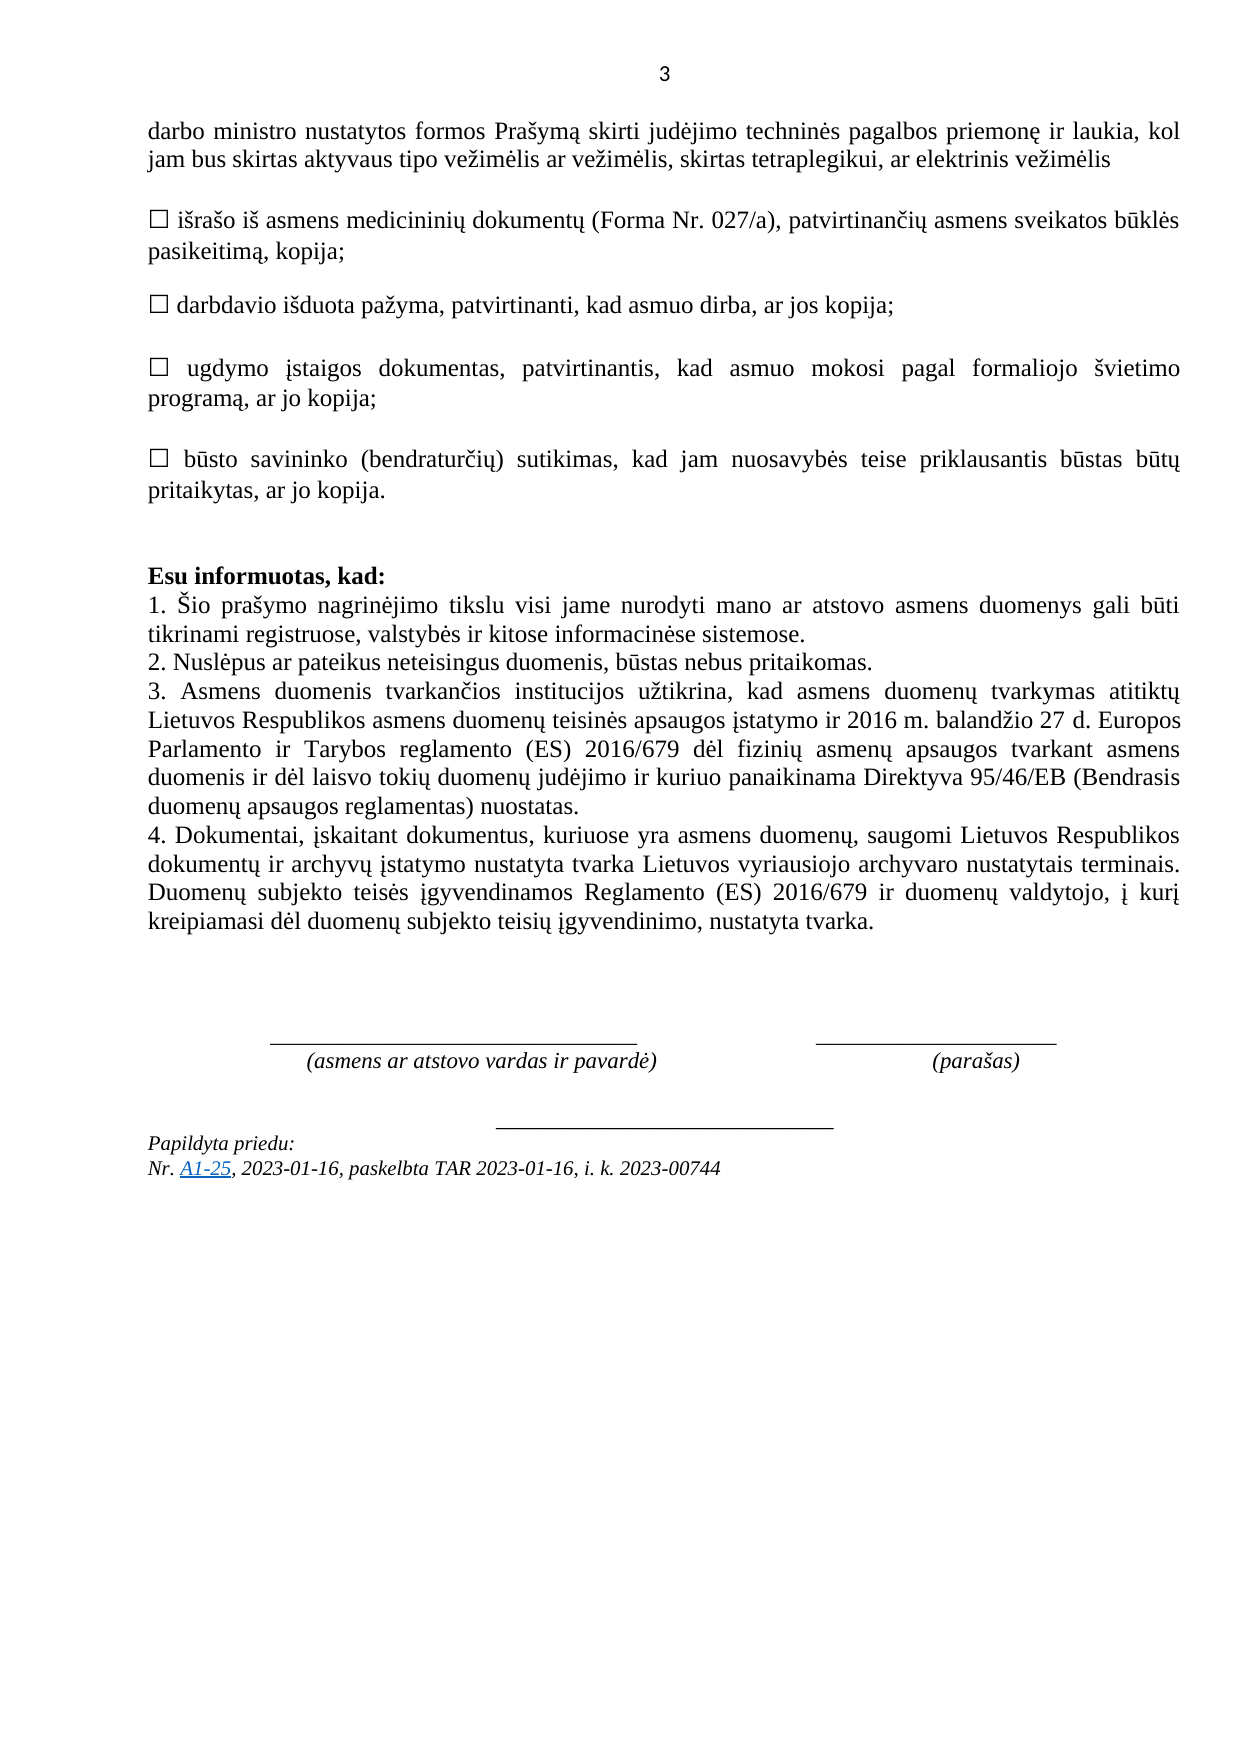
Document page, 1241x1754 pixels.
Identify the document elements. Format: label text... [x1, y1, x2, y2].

text darbo ministro nustatytos formos Prašymą skirti judėjimo techninės pagalbos priemonę ir laukia, kol jam bus skirtas aktyvaus tipo vežimėlis ar vežimėlis, skirtas tetraplegikui, ar elektrinis vežimėlis [148, 116, 1181, 173]
text ___________________________ [148, 1103, 1181, 1131]
text 3. Asmens duomenis tvarkančios institucijos užtikrina, kad asmens duomenų tvarkymas atitiktų Lietuvos Respublikos asmens duomenų teisinės apsaugos įstatymo ir 2016 m. balandžio 27 d. Europos Parlamento ir Tarybos reglamento (ES) 2016/679 dėl fizinių asmenų apsaugos tvarkant asmens duomenis ir dėl laisvo tokių duomenų judėjimo ir kuriuo panaikinama Direktyva 95/46/EB (Bendrasis duomenų apsaugos reglamentas) nuostatas. [148, 676, 1181, 820]
text Papildyta priedu: [148, 1131, 1181, 1155]
text ________________________________ _____________________ [148, 1021, 1181, 1047]
text 4. Dokumentai, įskaitant dokumentus, kuriuose yra asmens duomenų, saugomi Lietuvos Respublikos dokumentų ir archyvų įstatymo nustatyta tvarka Lietuvos vyriausiojo archyvaro nustatytais terminais. Duomenų subjekto teisės įgyvendinamos Reglamento (ES) 2016/679 ir duomenų valdytojo, į kurį kreipiamasi dėl duomenų subjekto teisių įgyvendinimo, nustatyta tvarka. [148, 820, 1181, 935]
text Nr. A1-25, 2023-01-16, paskelbta TAR 2023-01-16, i. k. 2023-00744 [148, 1155, 1181, 1179]
text Esu informuotas, kad: [148, 561, 1181, 590]
text ☐ būsto savininko (bendraturčių) sutikimas, kad jam nuosavybės teise priklausantis būstas būtų pritaikytas, ar jo kopija. [148, 441, 1181, 504]
text 1. Šio prašymo nagrinėjimo tikslu visi jame nurodyti mano ar atstovo asmens duomenys gali būti tikrinami registruose, valstybės ir kitose informacinėse sistemose. [148, 590, 1181, 647]
text ☐ darbdavio išduota pažyma, patvirtinanti, kad asmuo dirba, ar jos kopija; [148, 286, 1181, 321]
text ☐ ugdymo įstaigos dokumentas, patvirtinantis, kad asmuo mokosi pagal formaliojo švietimo programą, ar jo kopija; [148, 349, 1181, 412]
text (asmens ar atstovo vardas ir pavardė) (parašas) [148, 1047, 1181, 1074]
text ☐ išrašo iš asmens medicininių dokumentų (Forma Nr. 027/a), patvirtinančių asmens sveikatos būklės pasikeitimą, kopija; [148, 202, 1181, 265]
text 2. Nuslėpus ar pateikus neteisingus duomenis, būstas nebus pritaikomas. [148, 647, 1181, 676]
